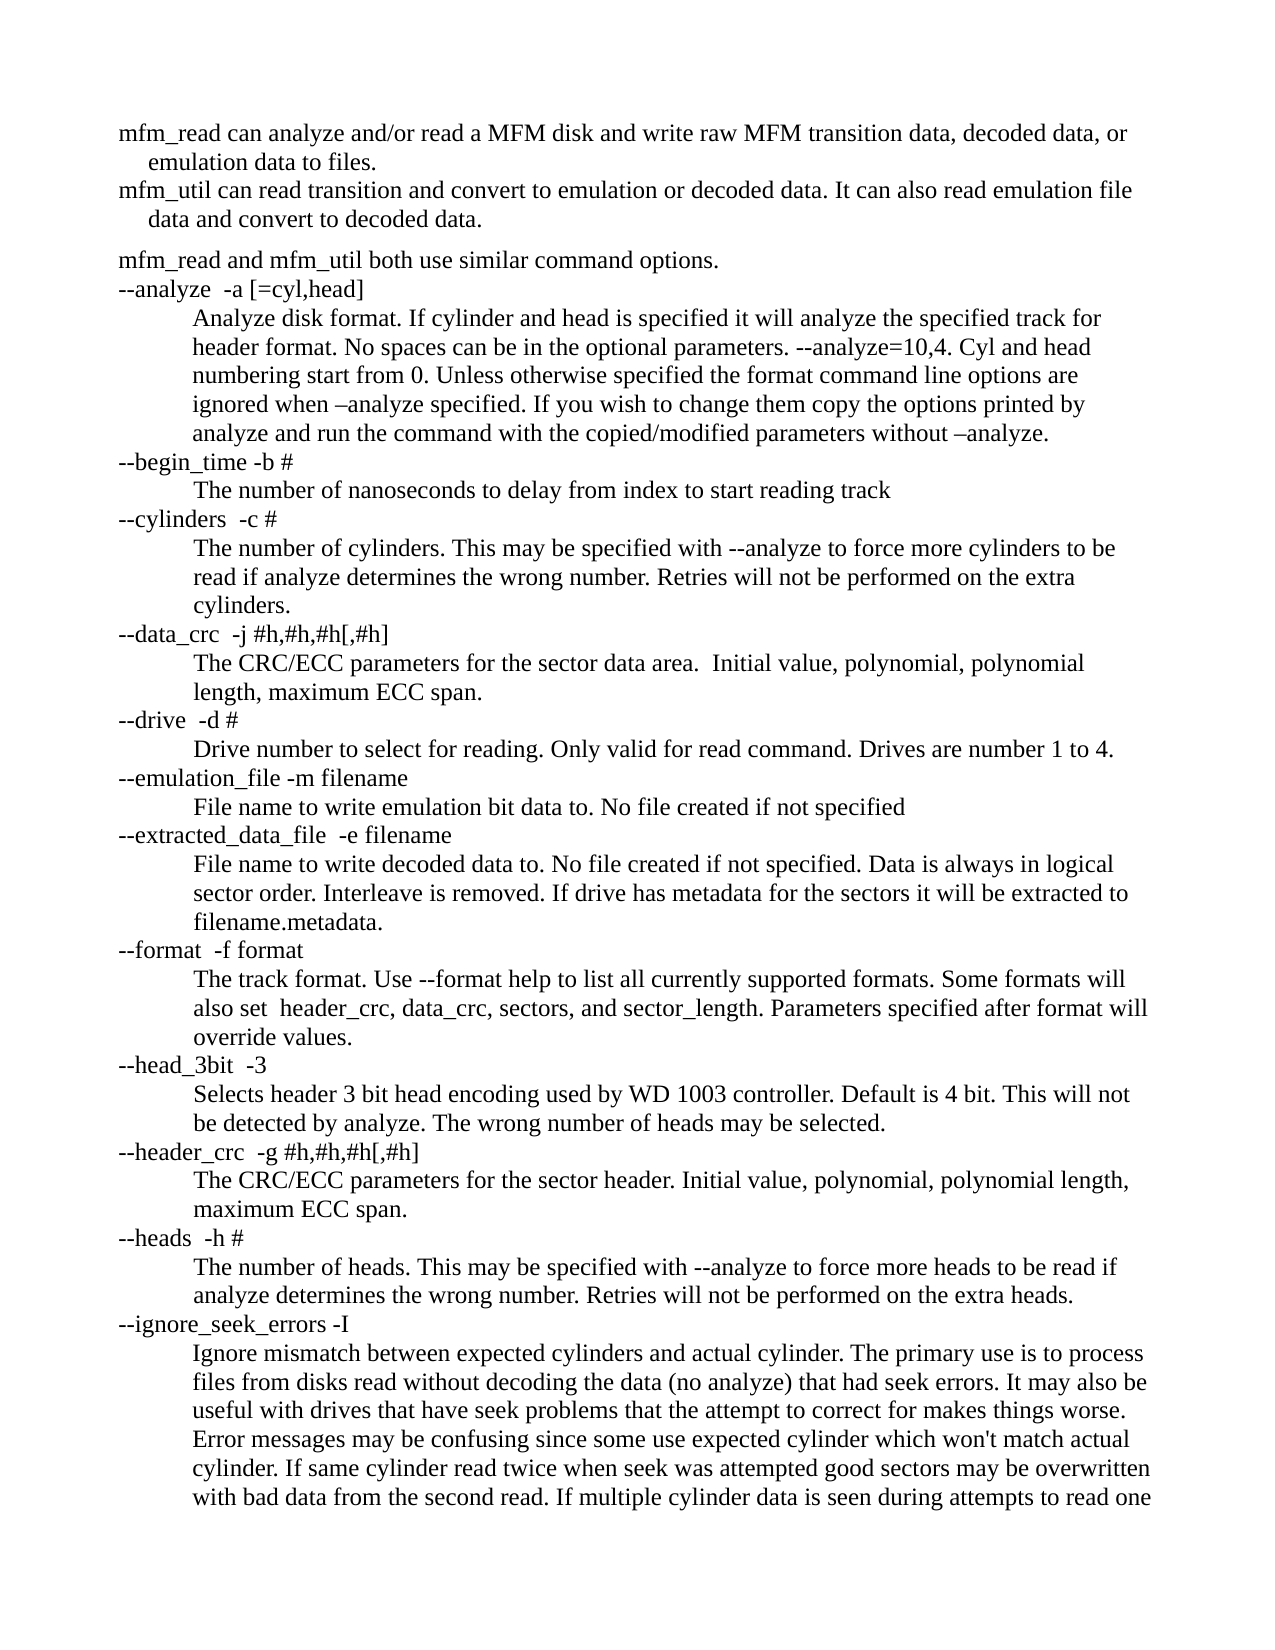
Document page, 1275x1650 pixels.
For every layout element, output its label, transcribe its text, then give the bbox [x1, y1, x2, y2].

text Drive number to select for reading. Only valid for read command. Drives are number 1 to 4. [193, 734, 1157, 763]
text --format -f format [118, 936, 1157, 964]
text --emulation_file -m filename [118, 763, 1157, 792]
text The number of nanoseconds to delay from index to start reading track [193, 476, 1157, 504]
text The number of cylinders. This may be specified with --analyze to force more cylinders to be read if analyze determines the wrong number. Retries will not be performed on the extra cylinders. [193, 533, 1157, 619]
text mfm_read and mfm_util both use similar command options. [118, 246, 1157, 274]
text The number of heads. This may be specified with --analyze to force more heads to be read if analyze determines the wrong number. Retries will not be performed on the extra heads. [193, 1252, 1157, 1309]
text mfm_util can read transition and convert to emulation or decoded data. It can also read emulation file data and convert to decoded data. [118, 176, 1157, 233]
text mfm_read can analyze and/or read a MFM disk and write raw MFM transition data, decoded data, or emulation data to files. [118, 118, 1157, 176]
text File name to write decoded data to. No file created if not specified. Data is always in logical sector order. Interleave is removed. If drive has metadata for the sectors it will be extracted to filename.metadata. [193, 849, 1157, 936]
text File name to write emulation bit data to. No file created if not specified [193, 792, 1157, 821]
text --data_crc -j #h,#h,#h[,#h] [118, 619, 1157, 648]
text --head_3bit -3 [118, 1051, 1157, 1079]
text --cylinders -c # [118, 504, 1157, 533]
text --extracted_data_file -e filename [118, 821, 1157, 849]
text Ignore mismatch between expected cylinders and actual cylinder. The primary use is to process files from disks read without decoding the data (no analyze) that had seek errors. It may also be useful with drives that have seek problems that the attempt to correct for makes things worse. Error messages may be confusing since some use expected cylinder which won't match actual cylinder. If same cylinder read twice when seek was attempted good sectors may be overwritten with bad data from the second read. If multiple cylinder data is seen during attempts to read one [192, 1338, 1157, 1511]
text --ignore_seek_errors -I [118, 1309, 1157, 1338]
text The track format. Use --format help to list all currently supported formats. Some formats will also set header_crc, data_crc, sectors, and sector_length. Parameters specified after format will override values. [193, 964, 1157, 1051]
text --analyze -a [=cyl,head] [118, 274, 1157, 303]
text --drive -d # [118, 706, 1157, 734]
text --begin_time -b # [118, 447, 1157, 476]
text --header_crc -g #h,#h,#h[,#h] [118, 1137, 1157, 1166]
text Selects header 3 bit head encoding used by WD 1003 controller. Default is 4 bit. This will not be detected by analyze. The wrong number of heads may be selected. [193, 1079, 1157, 1137]
text Analyze disk format. If cylinder and head is specified it will analyze the specified track for header format. No spaces can be in the optional parameters. --analyze=10,4. Cyl and head numbering start from 0. Unless otherwise specified the format command line options are ignored when –analyze specified. If you wish to change them copy the options printed by analyze and run the command with the copied/modified parameters without –analyze. [192, 303, 1157, 447]
text The CRC/ECC parameters for the sector data area. Initial value, polynomial, polynomial length, maximum ECC span. [193, 648, 1157, 706]
text --heads -h # [118, 1223, 1157, 1252]
text The CRC/ECC parameters for the sector header. Initial value, polynomial, polynomial length, maximum ECC span. [193, 1166, 1157, 1223]
